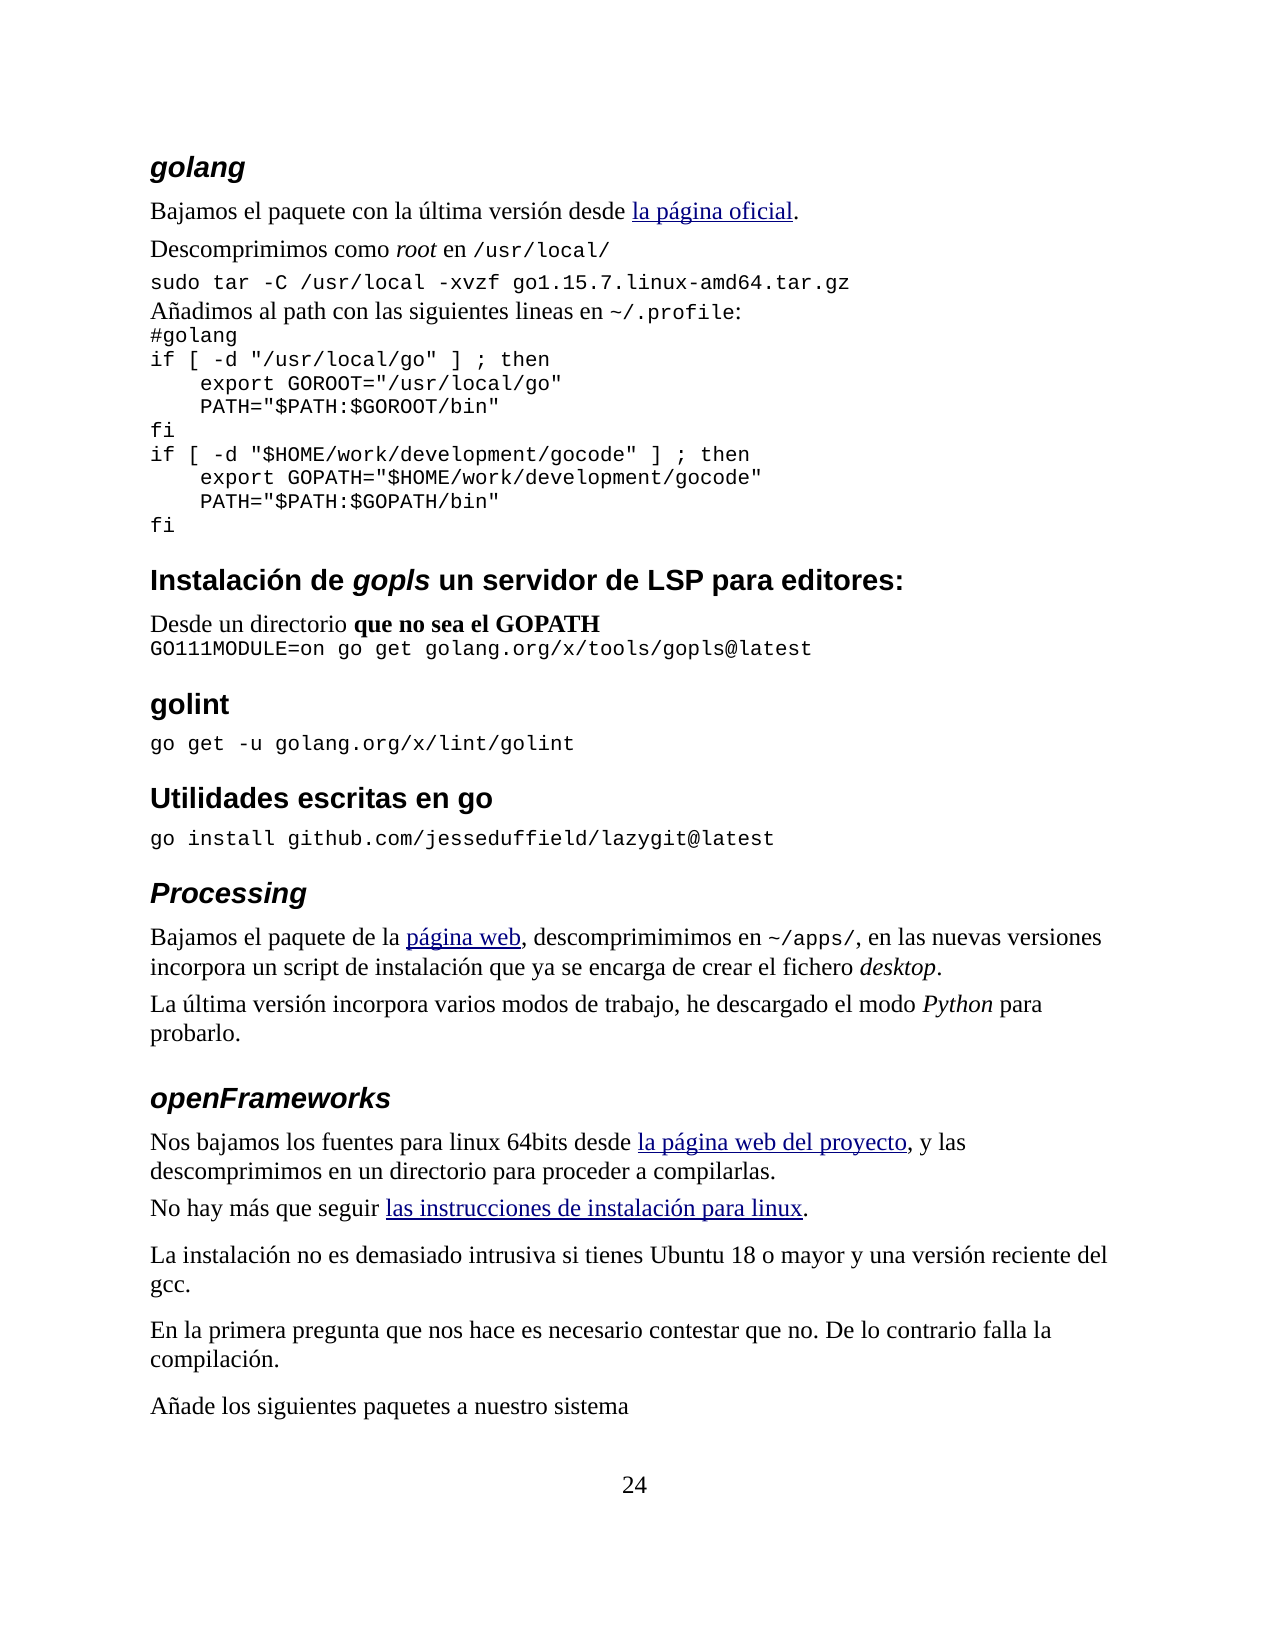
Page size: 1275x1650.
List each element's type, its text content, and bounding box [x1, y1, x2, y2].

text export GOROOT="/usr/local/go" [150, 373, 1125, 396]
subtitle golint [150, 687, 1125, 720]
text Bajamos el paquete con la última versión desde la página oficial. [150, 196, 1125, 225]
text Bajamos el paquete de la página web, descomprimimimos en ~/apps/, en las nuevas versiones incorpora un script de instalación que ya se encarga de crear el fichero desktop. [150, 922, 1125, 981]
text fi [150, 515, 1125, 538]
text Descomprimimos como root en /usr/local/ [150, 234, 1125, 263]
text go install github.com/jesseduffield/lazygit@latest [150, 827, 1125, 851]
text go get -u golang.org/x/lint/golint [150, 733, 1125, 756]
text sudo tar -C /usr/local -xvzf go1.15.7.linux-amd64.tar.gz [150, 272, 1125, 296]
text if [ -d "$HOME/work/development/gocode" ] ; then [150, 444, 1125, 467]
text Añadimos al path con las siguientes lineas en ~/.profile: [150, 296, 1125, 326]
text La última versión incorpora varios modos de trabajo, he descargado el modo Python para probarlo. [150, 989, 1125, 1047]
text PATH="$PATH:$GOPATH/bin" [150, 491, 1125, 515]
text fi [150, 420, 1125, 444]
subtitle Processing [150, 876, 1125, 910]
text PATH="$PATH:$GOROOT/bin" [150, 396, 1125, 420]
text Desde un directorio que no sea el GOPATH [150, 609, 1125, 638]
text GO111MODULE=on go get golang.org/x/tools/gopls@latest [150, 638, 1125, 662]
text if [ -d "/usr/local/go" ] ; then [150, 349, 1125, 373]
text No hay más que seguir las instrucciones de instalación para linux. [150, 1193, 1125, 1222]
subtitle Instalación de gopls un servidor de LSP para editores: [150, 563, 1125, 597]
subtitle golang [150, 150, 1125, 183]
text Añade los siguientes paquetes a nuestro sistema [150, 1391, 1125, 1420]
text La instalación no es demasiado intrusiva si tienes Ubuntu 18 o mayor y una versión reciente del gcc. [150, 1240, 1125, 1298]
text export GOPATH="$HOME/work/development/gocode" [150, 467, 1125, 491]
text En la primera pregunta que nos hace es necesario contestar que no. De lo contrario falla la compilación. [150, 1316, 1125, 1373]
text Nos bajamos los fuentes para linux 64bits desde la página web del proyecto, y las descomprimimos en un directorio para proceder a compilarlas. [150, 1127, 1125, 1184]
text #golang [150, 326, 1125, 349]
subtitle openFrameworks [150, 1081, 1125, 1114]
subtitle Utilidades escritas en go [150, 781, 1125, 815]
